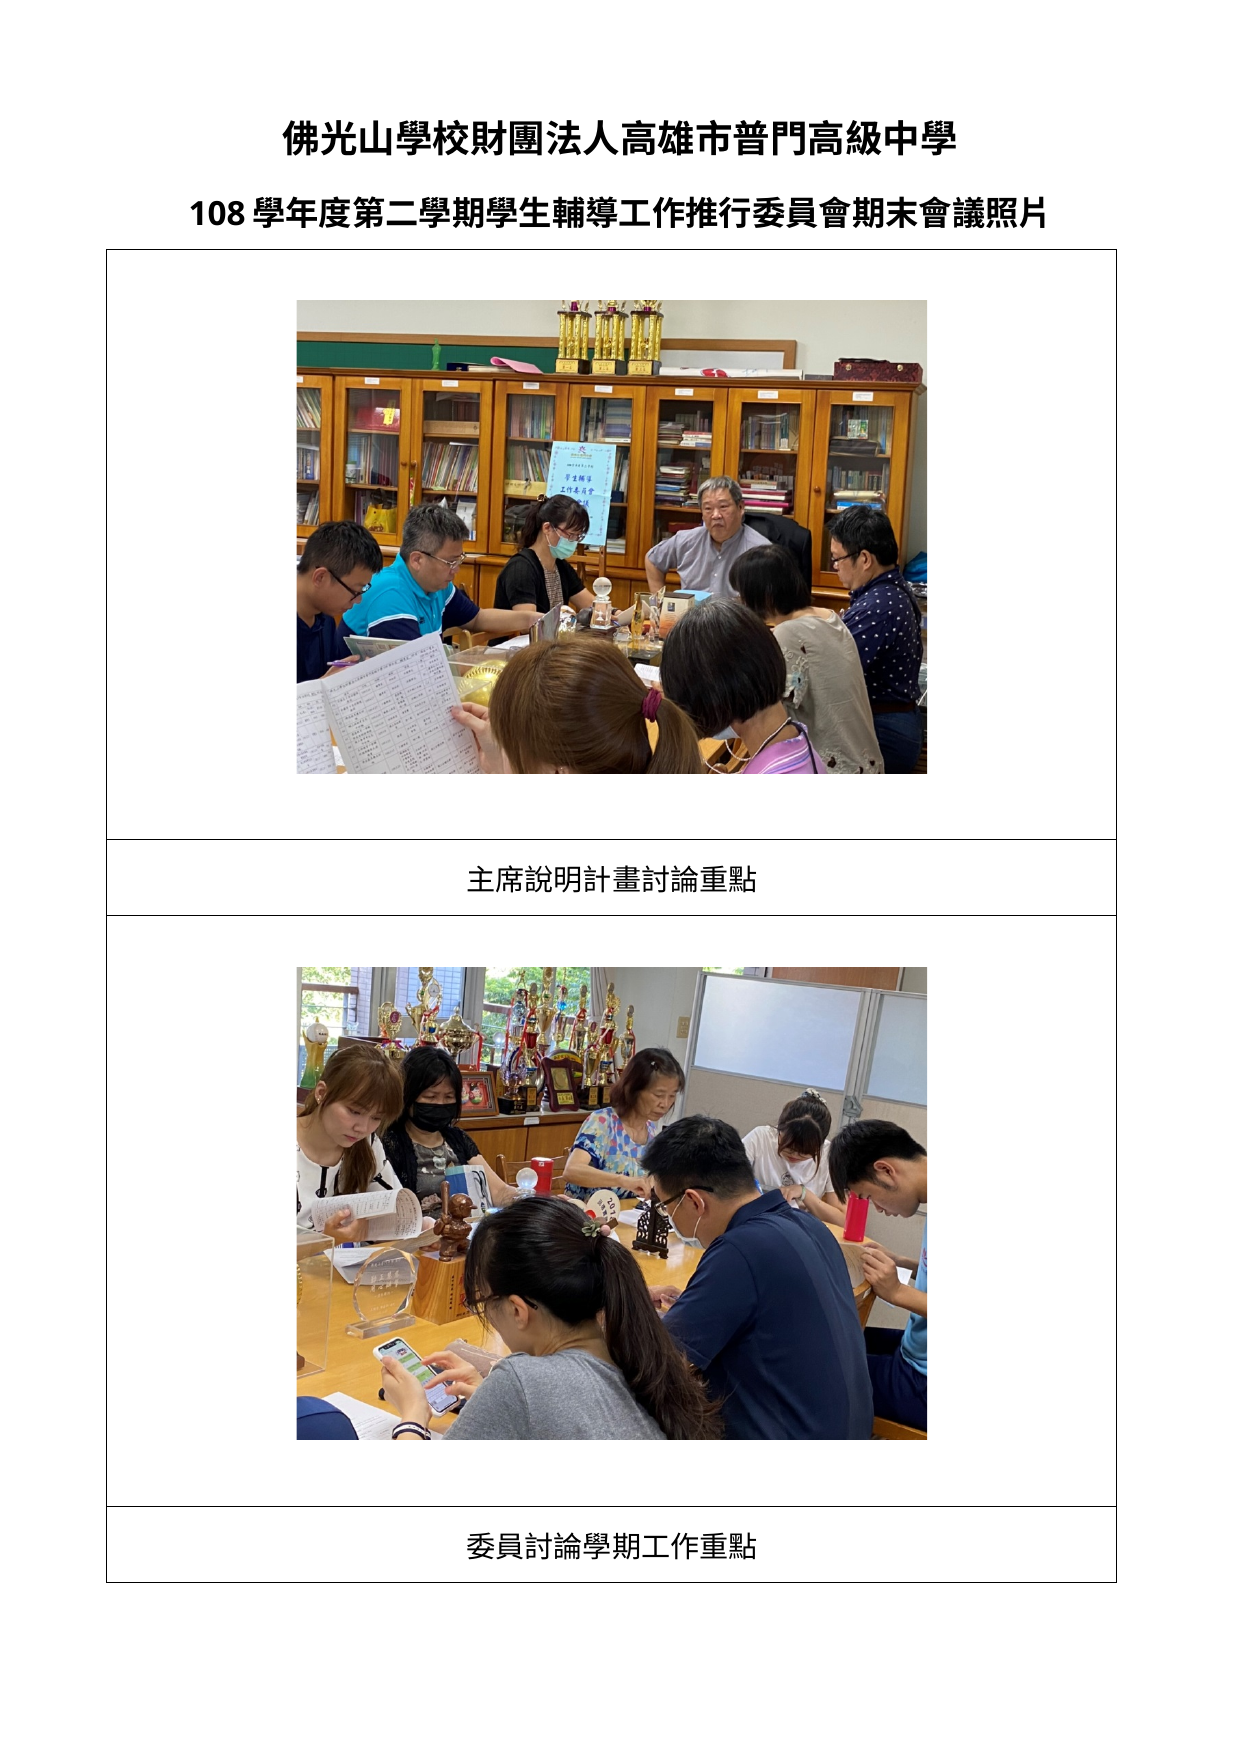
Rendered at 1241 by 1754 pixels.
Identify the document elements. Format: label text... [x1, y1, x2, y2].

picture [296, 300, 928, 774]
table_header [107, 250, 1116, 839]
text 108學年度第二學期學生輔導工作推行委員會期末會議照片 [118, 174, 1122, 249]
table_cell 委員討論學期工作重點 [107, 1507, 1116, 1582]
text 佛光山學校財團法人高雄市普門高級中學 [118, 99, 1122, 174]
picture [296, 967, 928, 1440]
table_cell [107, 916, 1116, 1506]
table_cell 主席說明計畫討論重點 [107, 840, 1116, 915]
